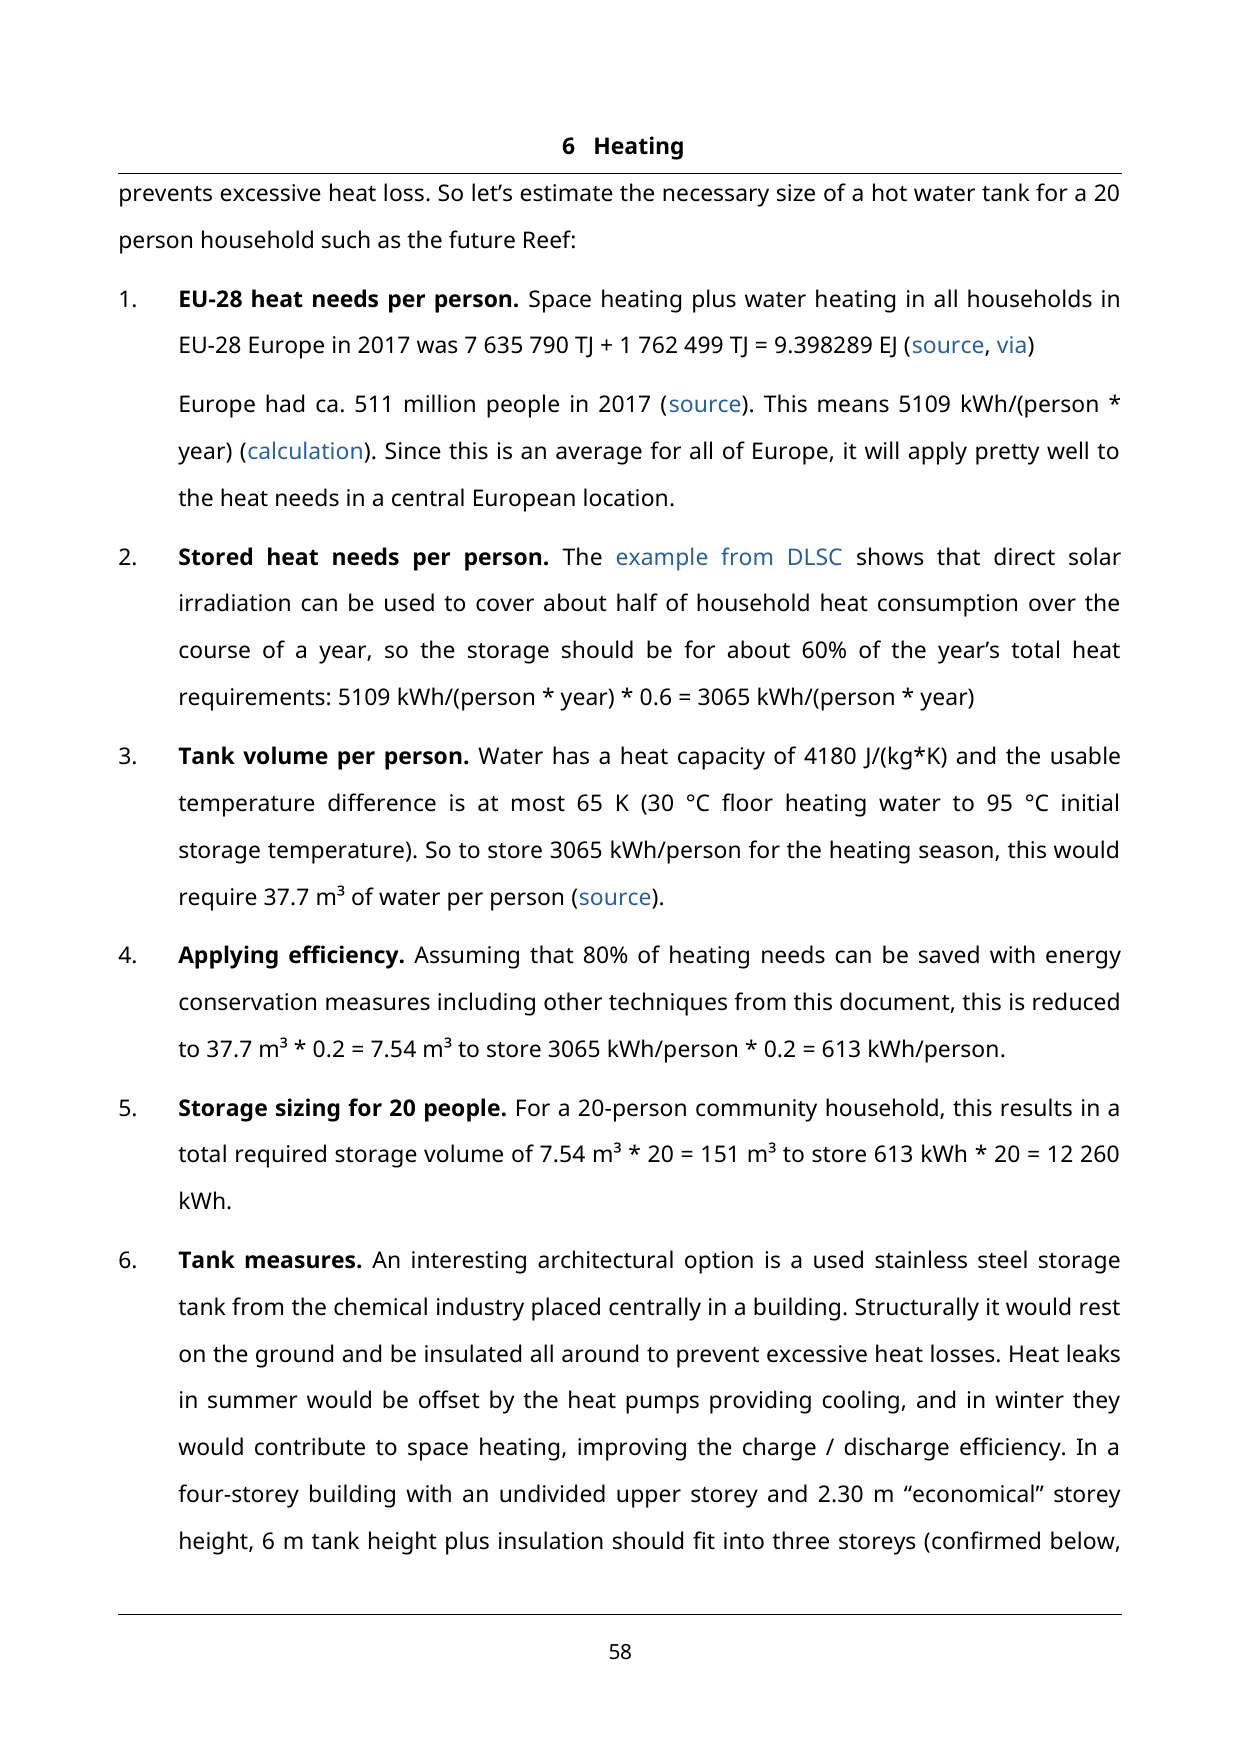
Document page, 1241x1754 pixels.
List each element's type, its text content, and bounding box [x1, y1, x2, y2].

list Stored heat needs per person. The example from DLSC shows that direct solar irradiation can be used to cover about half of household heat consumption over the course of a year, so the storage should be for about 60% of the year’s total heat requirements: 5109 kWh/(person * year) * 0.6 = 3065 kWh/(person * year) [118, 541, 1122, 712]
list Europe had ca. 511 million people in 2017 (source). This means 5109 kWh/(person * year) (calculation). Since this is an average for all of Europe, it will apply pretty well to the heat needs in a central European location. [118, 388, 1122, 513]
text prevents excessive heat loss. So let’s estimate the necessary size of a hot water tank for a 20 person household such as the future Reef: [118, 177, 1122, 255]
list Storage sizing for 20 people. For a 20-person community household, this results in a total required storage volume of 7.54 m³ * 20 = 151 m³ to store 613 kWh * 20 = 12 260 kWh. [118, 1091, 1122, 1216]
list Applying efficiency. Assuming that 80% of heating needs can be saved with energy conservation measures including other techniques from this document, this is reduced to 37.7 m³ * 0.2 = 7.54 m³ to store 3065 kWh/person * 0.2 = 613 kWh/person. [118, 939, 1122, 1064]
list Tank volume per person. Water has a heat capacity of 4180 J/(kg*K) and the usable temperature difference is at most 65 K (30 °C floor heating water to 95 °C initial storage temperature). So to store 3065 kWh/person for the heating season, this would require 37.7 m³ of water per person (source). [118, 740, 1122, 912]
list EU-28 heat needs per person. Space heating plus water heating in all households in EU-28 Europe in 2017 was 7 635 790 TJ + 1 762 499 TJ = 9.398289 EJ (source, via) [118, 283, 1122, 361]
list Tank measures. An interesting architectural option is a used stainless steel storage tank from the chemical industry placed centrally in a building. Structurally it would rest on the ground and be insulated all around to prevent excessive heat losses. Heat leaks in summer would be offset by the heat pumps providing cooling, and in winter they would contribute to space heating, improving the charge / discharge efficiency. In a four-storey building with an undivided upper storey and 2.30 m “economical” storey height, 6 m tank height plus insulation should fit into three storeys (confirmed below, [118, 1244, 1122, 1556]
